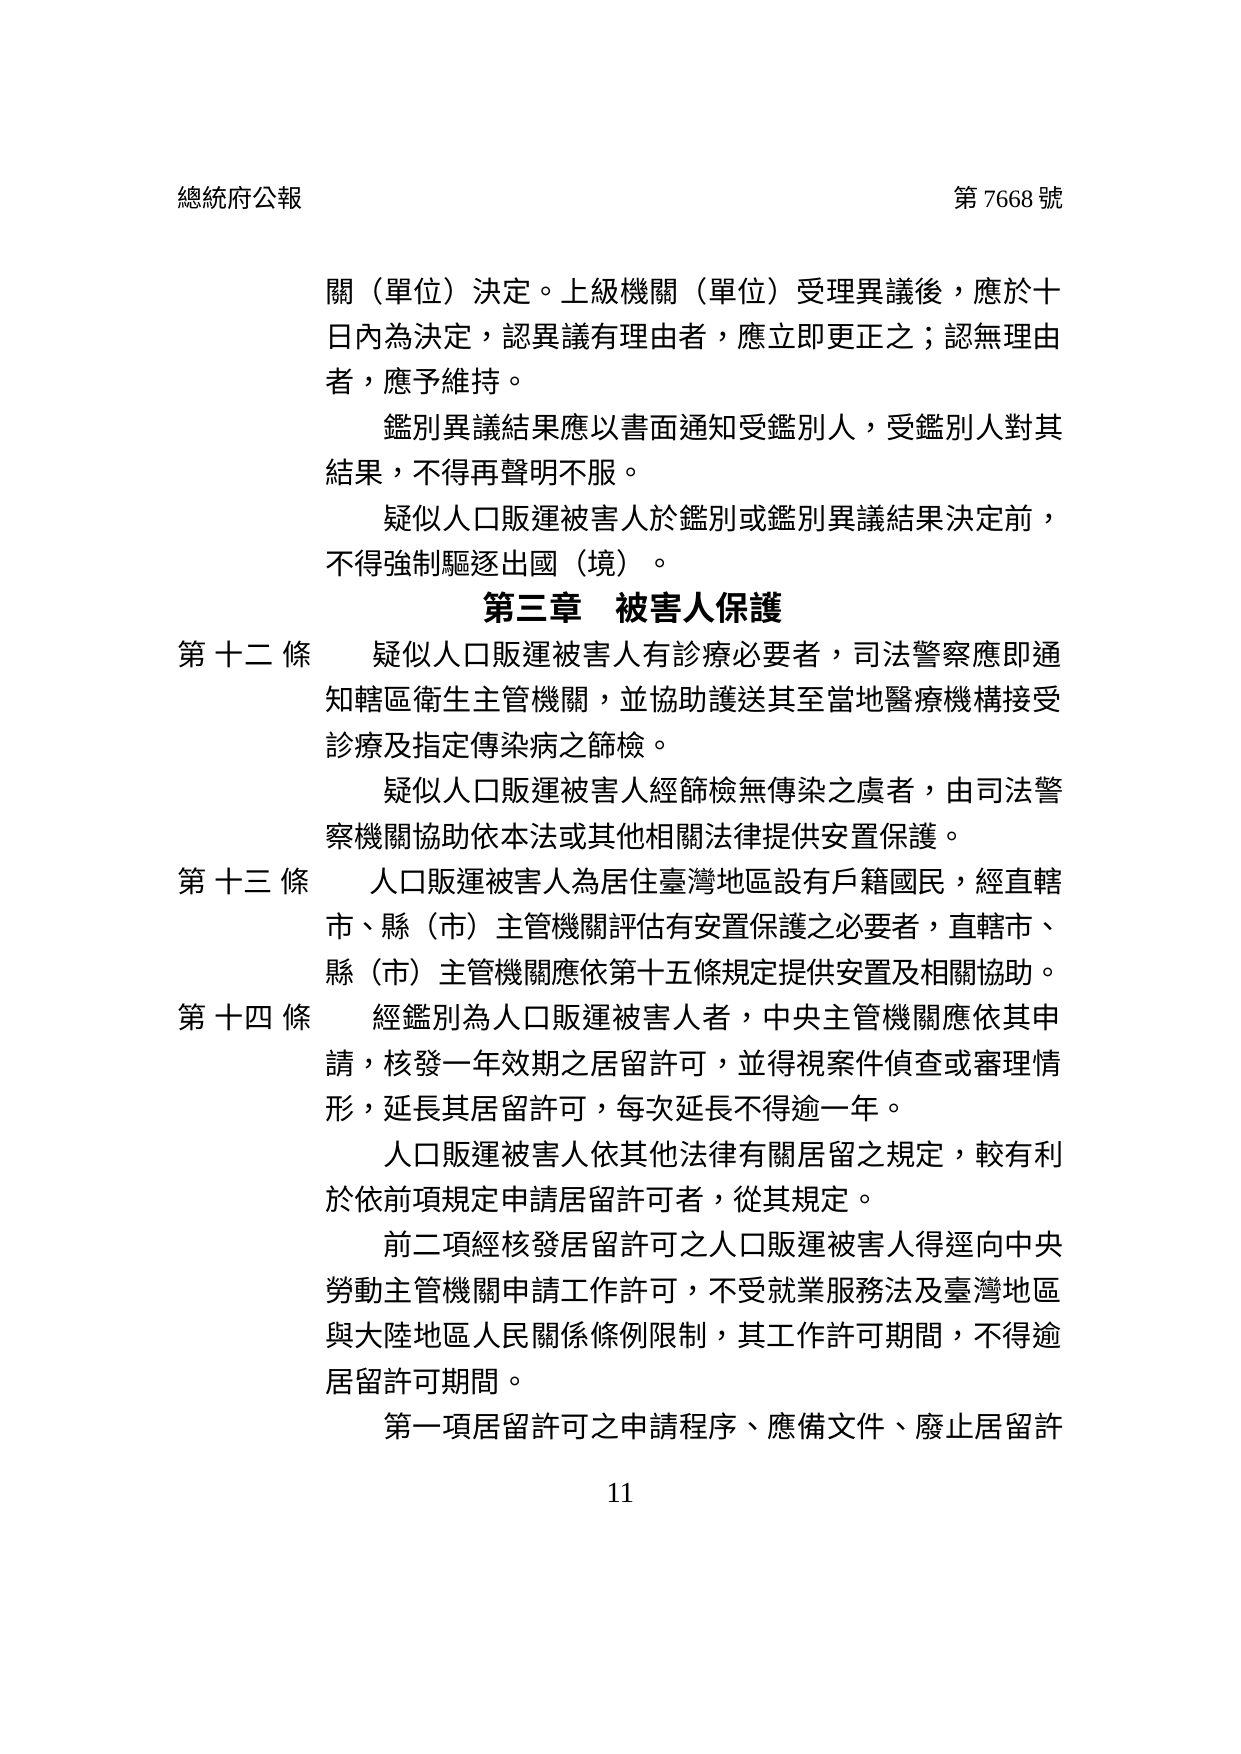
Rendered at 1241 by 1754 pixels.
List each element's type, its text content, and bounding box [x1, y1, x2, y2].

text 疑似人口販運被害人於鑑別或鑑別異議結果決定前，不得強制驅逐出國（境）。 [325, 493, 1063, 584]
text 鑑別異議結果應以書面通知受鑑別人，受鑑別人對其結果，不得再聲明不服。 [325, 402, 1063, 493]
text 第 十二 條 疑似人口販運被害人有診療必要者，司法警察應即通知轄區衛生主管機關，並協助護送其至當地醫療機構接受診療及指定傳染病之篩檢。 [177, 629, 1063, 765]
text 疑似人口販運被害人經篩檢無傳染之虞者，由司法警察機關協助依本法或其他相關法律提供安置保護。 [325, 765, 1063, 856]
text 第三章 被害人保護 [482, 584, 1063, 629]
text 第 十三 條 人口販運被害人為居住臺灣地區設有戶籍國民，經直轄市、縣（市）主管機關評估有安置保護之必要者，直轄市、縣（市）主管機關應依第十五條規定提供安置及相關協助。 [177, 856, 1063, 992]
text 前二項經核發居留許可之人口販運被害人得逕向中央勞動主管機關申請工作許可，不受就業服務法及臺灣地區與大陸地區人民關係條例限制，其工作許可期間，不得逾居留許可期間。 [325, 1219, 1063, 1401]
text 關（單位）決定。上級機關（單位）受理異議後，應於十日內為決定，認異議有理由者，應立即更正之；認無理由者，應予維持。 [325, 266, 1063, 402]
text 第 十四 條 經鑑別為人口販運被害人者，中央主管機關應依其申請，核發一年效期之居留許可，並得視案件偵查或審理情形，延長其居留許可，每次延長不得逾一年。 [177, 992, 1063, 1129]
text 人口販運被害人依其他法律有關居留之規定，較有利於依前項規定申請居留許可者，從其規定。 [325, 1129, 1063, 1219]
text 第一項居留許可之申請程序、應備文件、廢止居留許可、管理及其他應遵行事項之辦法，由中央主管機關定之。 [325, 1401, 1063, 1447]
